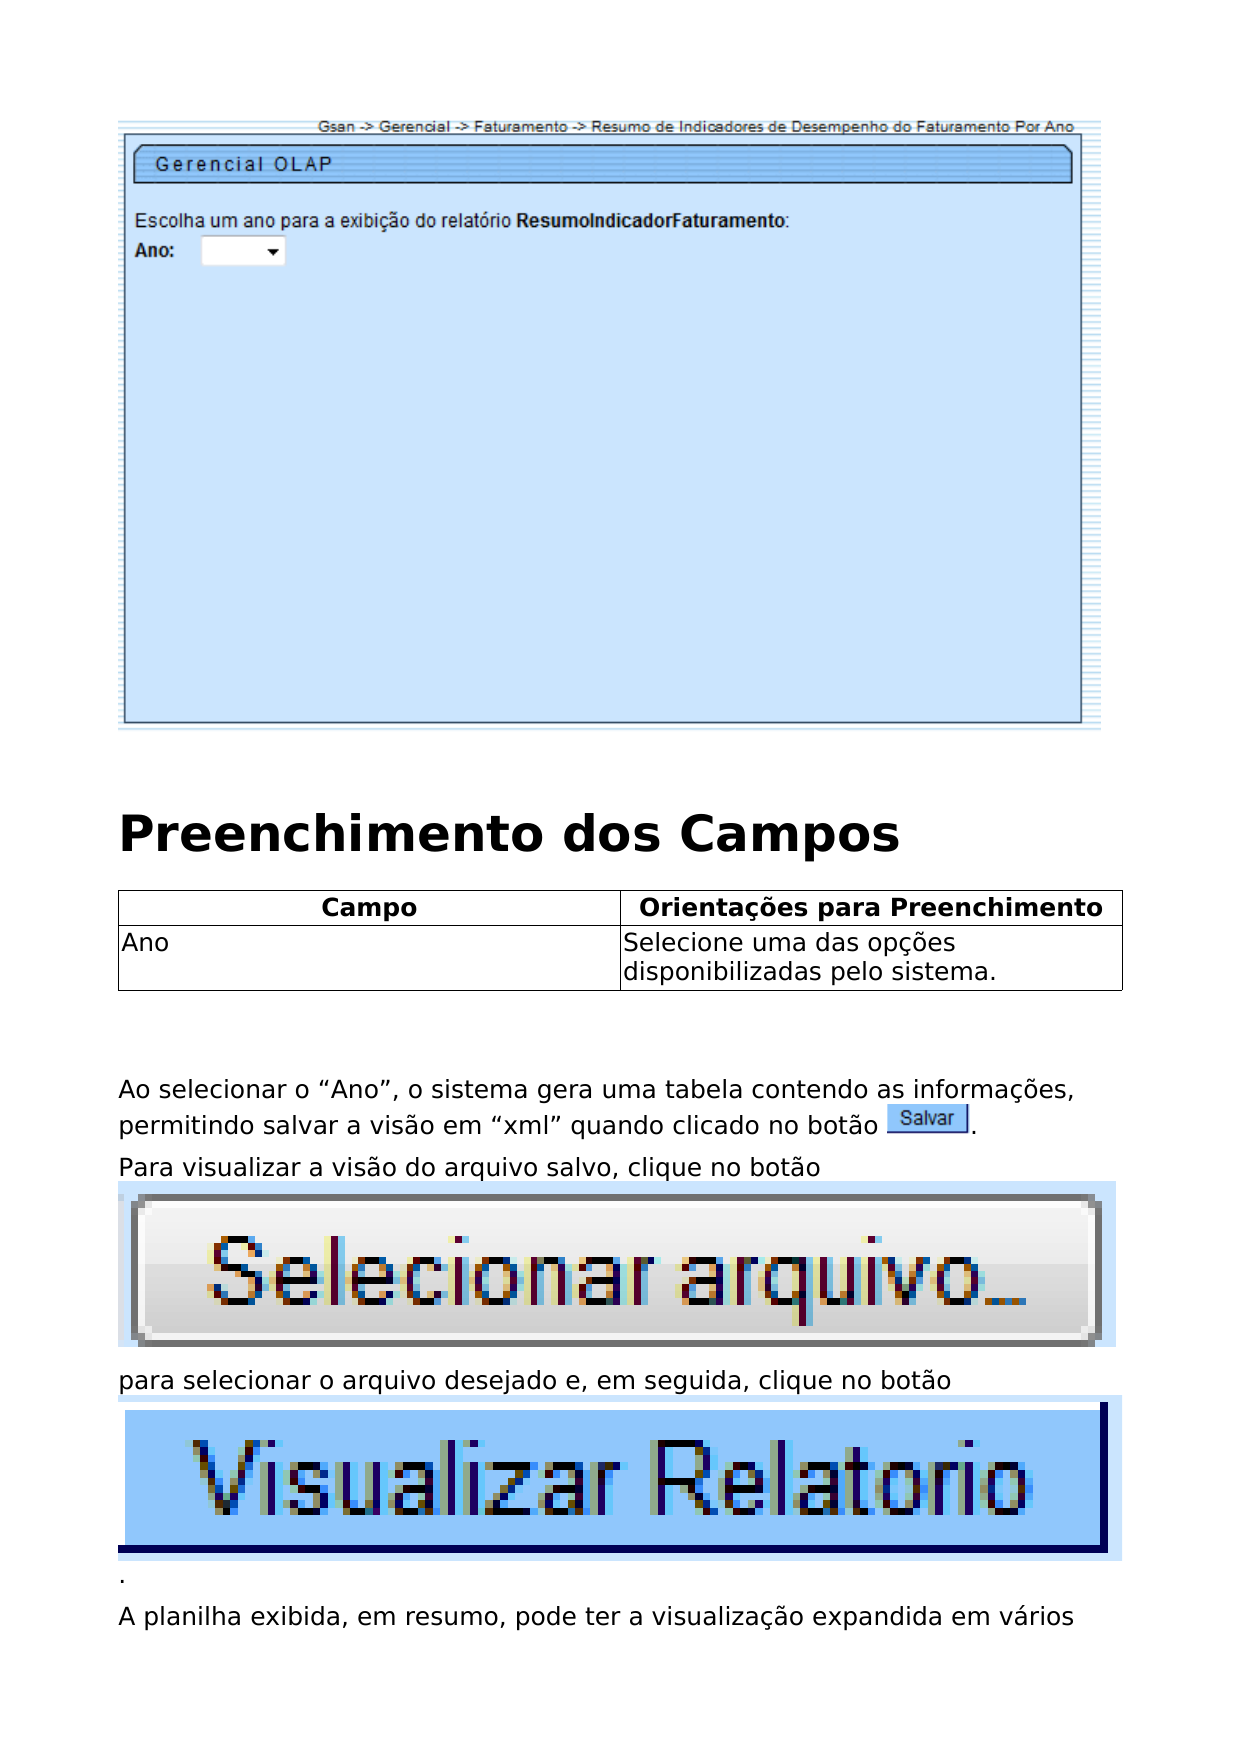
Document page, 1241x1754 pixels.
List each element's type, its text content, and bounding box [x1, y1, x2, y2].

text Para visualizar a visão do arquivo salvo, clique no botão [118, 1153, 1122, 1181]
table_header Orientações para Preenchimento [621, 891, 1122, 925]
picture [118, 1181, 1123, 1361]
picture [118, 1395, 1123, 1561]
text A planilha exibida, em resumo, pode ter a visualização expandida em vários [118, 1602, 1122, 1631]
table_cell Ano [119, 926, 620, 990]
table_header Campo [119, 891, 620, 925]
subtitle Preenchimento dos Campos [118, 805, 1122, 863]
text . [118, 1561, 1122, 1590]
picture [118, 118, 1101, 733]
picture [887, 1104, 970, 1135]
text Ao selecionar o “Ano”, o sistema gera uma tabela contendo as informações, permitindo salvar a visão em “xml” quando clicado no botão . [118, 1075, 1122, 1140]
table_cell Selecione uma das opções disponibilizadas pelo sistema. [621, 926, 1122, 990]
text para selecionar o arquivo desejado e, em seguida, clique no botão [118, 1361, 1122, 1395]
